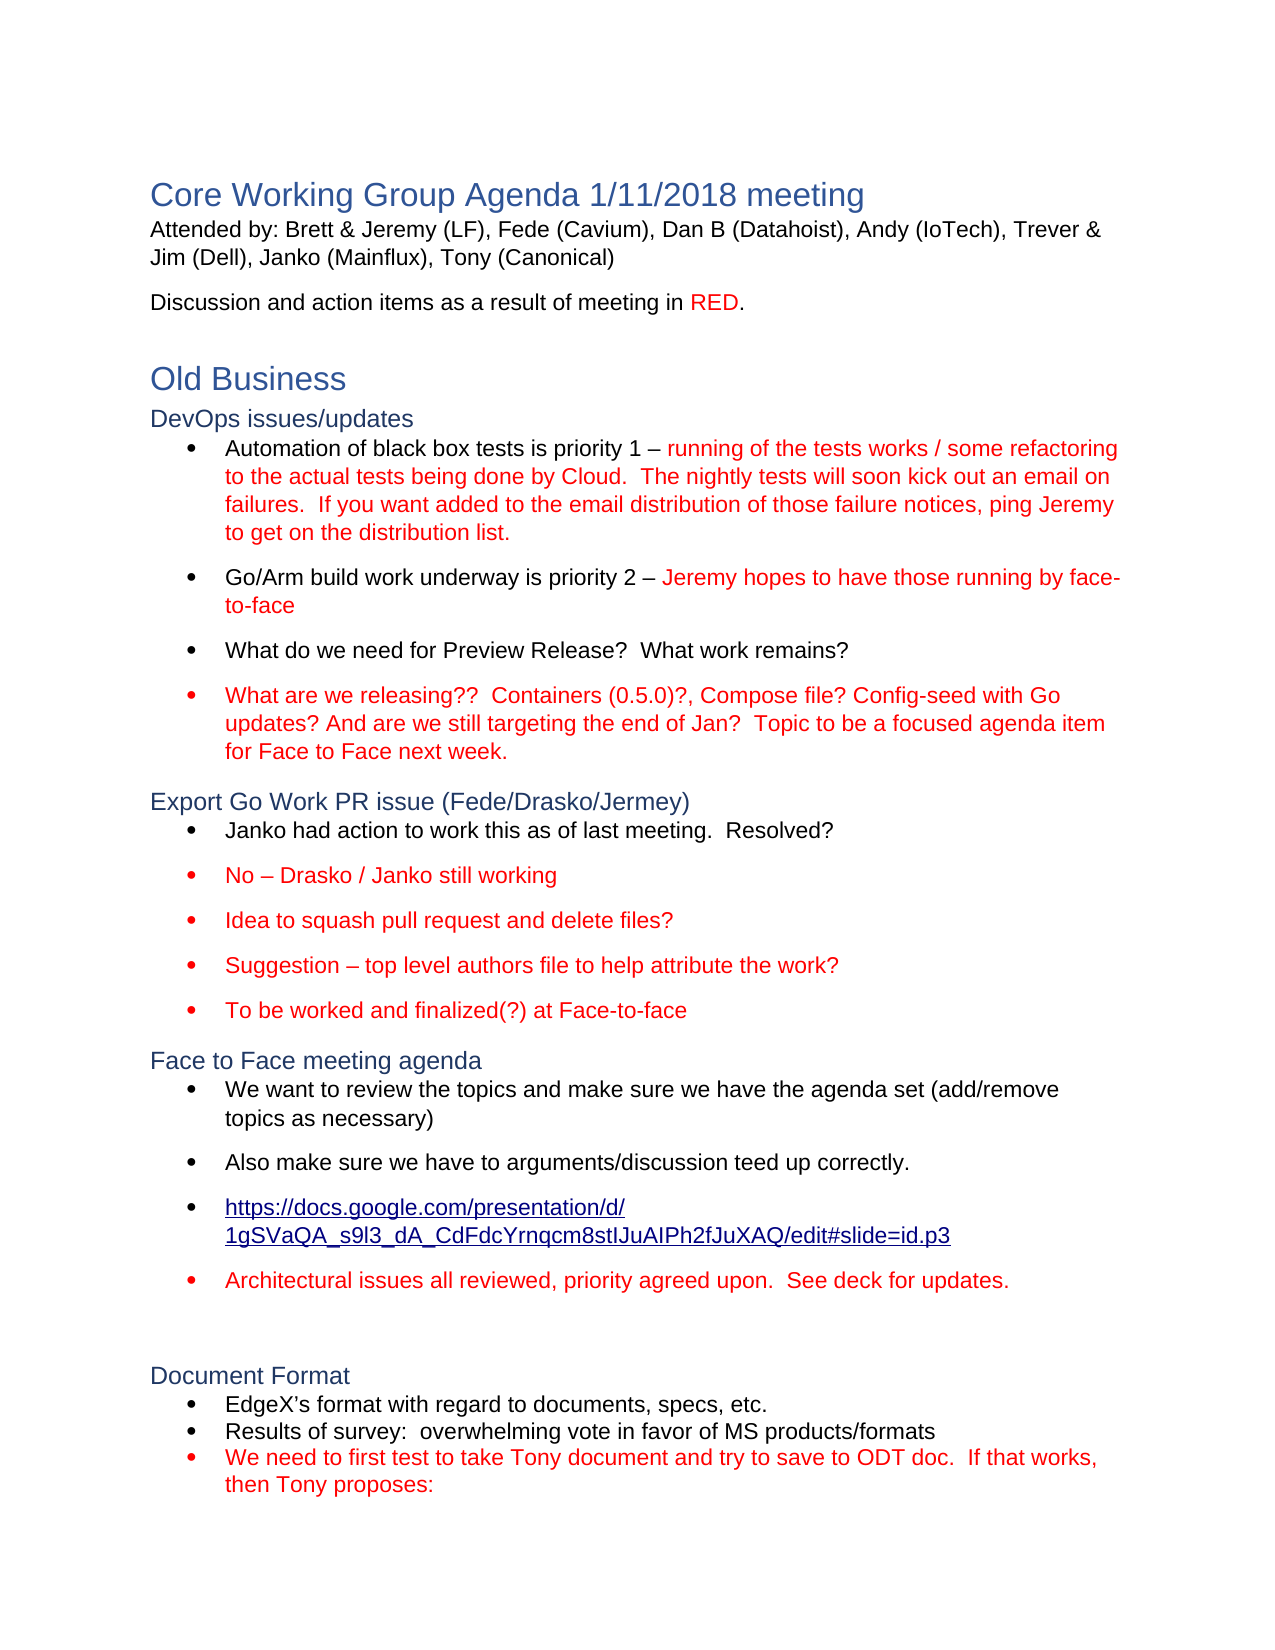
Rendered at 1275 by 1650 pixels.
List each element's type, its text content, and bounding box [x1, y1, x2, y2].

list We need to first test to take Tony document and try to save to ODT doc. If that works, then Tony proposes: [187, 1444, 1125, 1497]
subtitle Face to Face meeting agenda [150, 1046, 1125, 1074]
list No – Drasko / Janko still working [187, 862, 1125, 889]
subtitle Old Business [150, 359, 1125, 397]
list What are we releasing?? Containers (0.5.0)?, Compose file? Config-seed with Go updates? And are we still targeting the end of Jan? Topic to be a focused agenda item for Face to Face next week. [187, 682, 1125, 764]
list Also make sure we have to arguments/discussion teed up correctly. [187, 1149, 1125, 1176]
list EdgeX’s format with regard to documents, specs, etc. [187, 1391, 1125, 1418]
subtitle Core Working Group Agenda 1/11/2018 meeting [150, 175, 1125, 213]
subtitle Document Format [150, 1361, 1125, 1389]
list Architectural issues all reviewed, priority agreed upon. See deck for updates. [187, 1267, 1125, 1293]
list Automation of black box tests is priority 1 – running of the tests works / some refactoring to the actual tests being done by Cloud. The nightly tests will soon kick out an email on failures. If you want added to the email distribution of those failure notices, ping Jeremy to get on the distribution list. [187, 435, 1125, 545]
list Suggestion – top level authors file to help attribute the work? [187, 952, 1125, 978]
list Idea to squash pull request and delete files? [187, 907, 1125, 933]
list Results of survey: overwhelming vote in favor of MS products/formats [187, 1418, 1125, 1444]
list Go/Arm build work underway is priority 2 – Jeremy hopes to have those running by face-to-face [187, 564, 1125, 618]
list Janko had action to work this as of last meeting. Resolved? [187, 817, 1125, 844]
text Attended by: Brett & Jeremy (LF), Fede (Cavium), Dan B (Datahoist), Andy (IoTech), Trever & Jim (Dell), Janko (Mainflux), Tony (Canonical) [150, 216, 1125, 271]
list What do we need for Preview Release? What work remains? [187, 637, 1125, 663]
list We want to review the topics and make sure we have the agenda set (add/remove topics as necessary) [187, 1076, 1125, 1131]
list To be worked and finalized(?) at Face-to-face [187, 997, 1125, 1023]
list https://docs.google.com/presentation/d/1gSVaQA_s9l3_dA_CdFdcYrnqcm8stIJuAIPh2fJuXAQ/edit#slide=id.p3 [187, 1194, 1125, 1248]
subtitle Export Go Work PR issue (Fede/Drasko/Jermey) [150, 787, 1125, 816]
text Discussion and action items as a result of meeting in RED. [150, 289, 1125, 315]
subtitle DevOps issues/updates [150, 404, 1125, 433]
